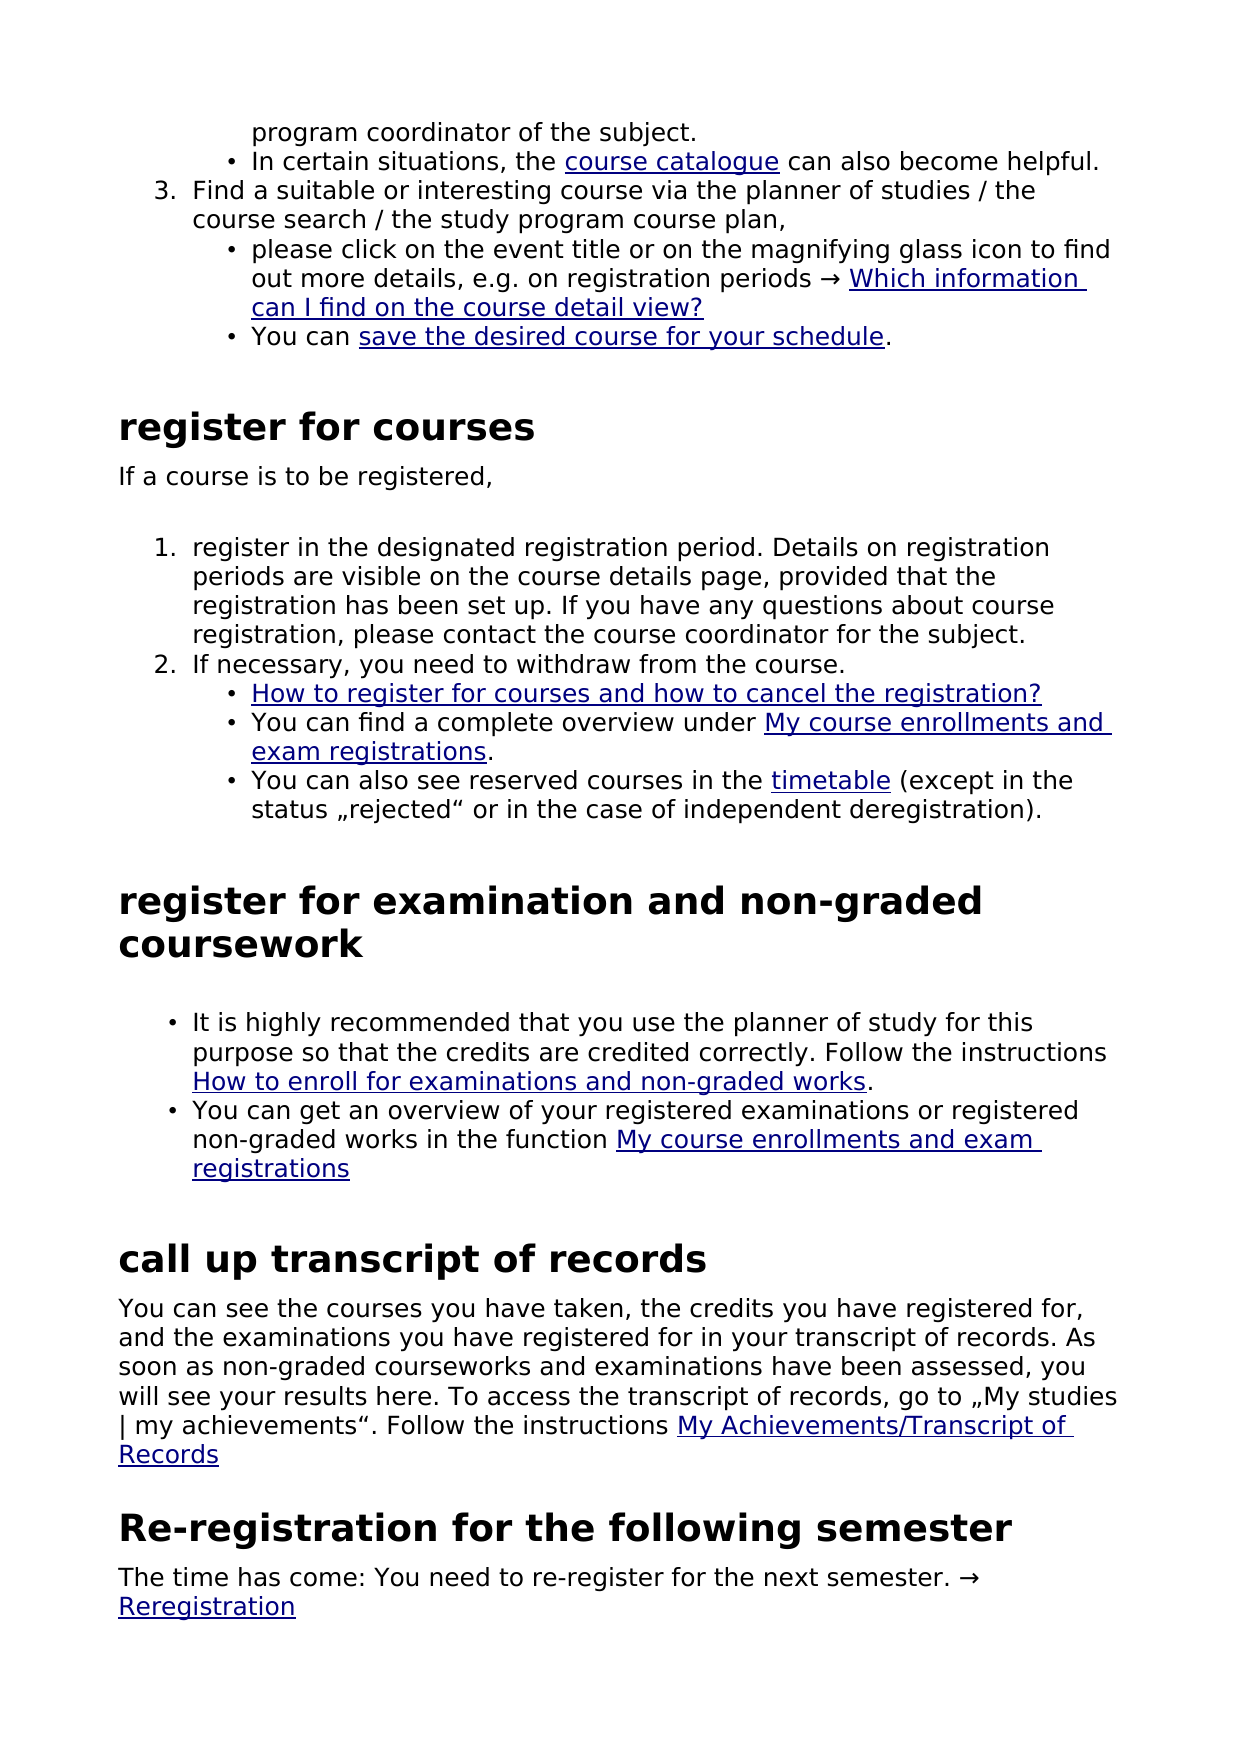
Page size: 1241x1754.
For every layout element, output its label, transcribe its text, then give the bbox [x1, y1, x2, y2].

list If necessary, you need to withdraw from the course. [177, 650, 1122, 679]
text You can see the courses you have taken, the credits you have registered for, and the examinations you have registered for in your transcript of records. As soon as non-graded courseworks and examinations have been assessed, you will see your results here. To access the transcript of records, go to „My studies | my achievements“. Follow the instructions My Achievements/Transcript of Records [118, 1294, 1122, 1469]
list In certain situations, the course catalogue can also become helpful. [236, 147, 1122, 176]
list You can find a complete overview under My course enrollments and exam registrations. [236, 708, 1122, 767]
list Find a suitable or interesting course via the planner of studies / the course search / the study program course plan, [177, 176, 1122, 235]
text If a course is to be registered, [118, 462, 1122, 491]
text The time has come: You need to re-register for the next semester. → Reregistration [118, 1563, 1122, 1621]
list please click on the event title or on the magnifying glass icon to find out more details, e.g. on registration periods → Which information can I find on the course detail view? [236, 235, 1122, 322]
list It is highly recommended that you use the planner of study for this purpose so that the credits are credited correctly. Follow the instructions How to enroll for examinations and non-graded works. [177, 1009, 1122, 1096]
list program coordinator of the subject. [236, 118, 1122, 147]
subtitle Re-registration for the following semester [118, 1507, 1122, 1550]
subtitle register for examination and non-graded coursework [118, 879, 1122, 967]
subtitle register for courses [118, 406, 1122, 449]
subtitle call up transcript of records [118, 1238, 1122, 1282]
list How to register for courses and how to cancel the registration? [236, 679, 1122, 708]
list You can get an overview of your registered examinations or registered non-graded works in the function My course enrollments and exam registrations [177, 1096, 1122, 1184]
list You can save the desired course for your schedule. [236, 322, 1122, 351]
list You can also see reserved courses in the timetable (except in the status „rejected“ or in the case of independent deregistration). [236, 767, 1122, 825]
list register in the designated registration period. Details on registration periods are visible on the course details page, provided that the registration has been set up. If you have any questions about course registration, please contact the course coordinator for the subject. [177, 533, 1122, 650]
